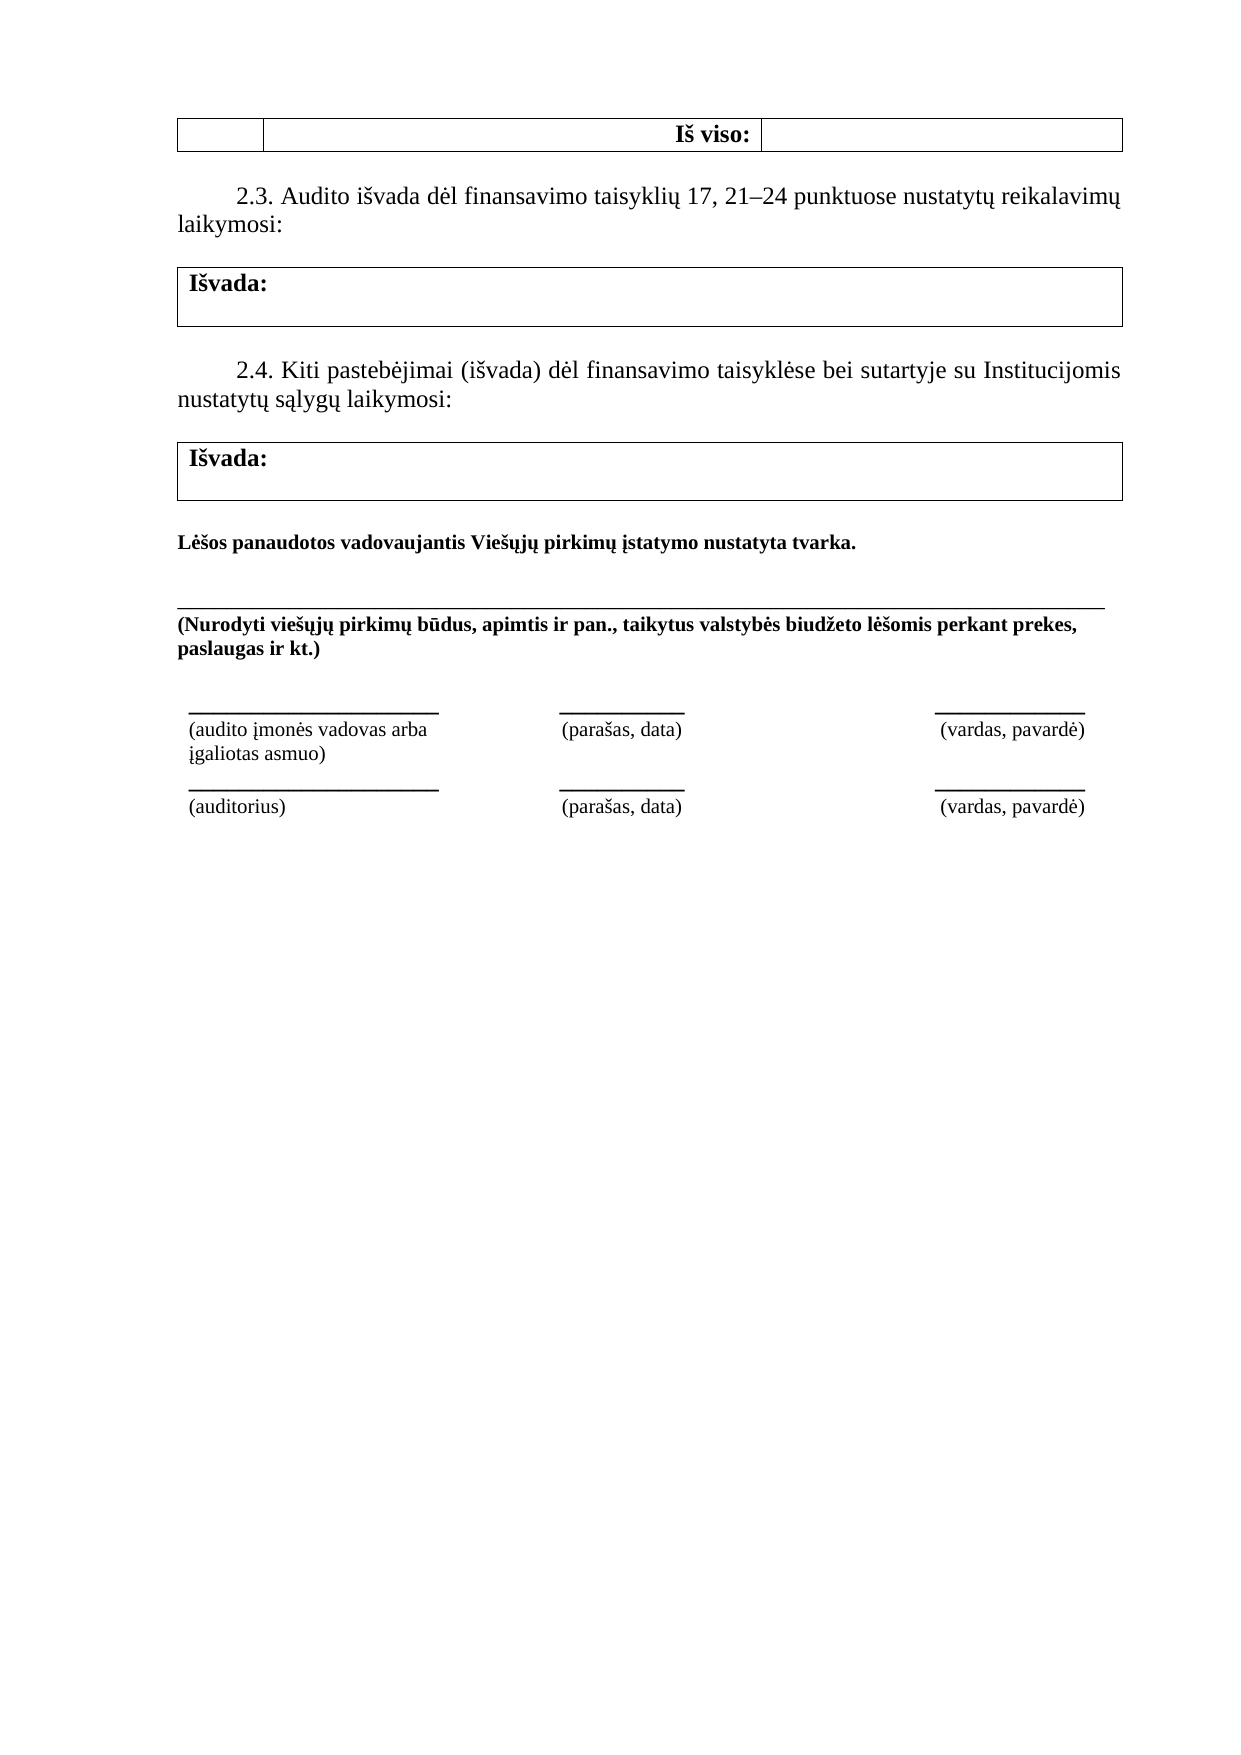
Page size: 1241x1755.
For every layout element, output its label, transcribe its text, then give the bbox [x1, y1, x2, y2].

text _ [177, 583, 1122, 611]
table_cell Iš viso: [264, 119, 761, 151]
table_cell __________ (parašas, data) [514, 765, 730, 831]
text 2.4. Kiti pastebėjimai (išvada) dėl finansavimo taisyklėse bei sutartyje su Institucijomis nustatytų sąlygų laikymosi: [177, 355, 1122, 413]
table_header __________ (parašas, data) [514, 688, 730, 765]
table_cell [178, 119, 263, 151]
text 2.3. Audito išvada dėl finansavimo taisyklių 17, 21–24 punktuose nustatytų reikalavimų laikymosi: [177, 181, 1122, 238]
table_header ____________________ (audito įmonės vadovas arba įgaliotas asmuo) [177, 688, 513, 765]
table_cell ____________________ (auditorius) [177, 765, 513, 831]
text (Nurodyti viešųjų pirkimų būdus, apimtis ir pan., taikytus valstybės biudžeto lėšomis perkant prekes, paslaugas ir kt.) [177, 611, 1122, 659]
table_header ____________ (vardas, pavardė) [730, 688, 1096, 765]
text Lėšos panaudotos vadovaujantis Viešųjų pirkimų įstatymo nustatyta tvarka. [177, 530, 1122, 554]
table_header Išvada: [178, 443, 1122, 500]
table_cell ____________ (vardas, pavardė) [730, 765, 1096, 831]
table_header Išvada: [178, 268, 1122, 326]
table_cell [762, 119, 1122, 151]
